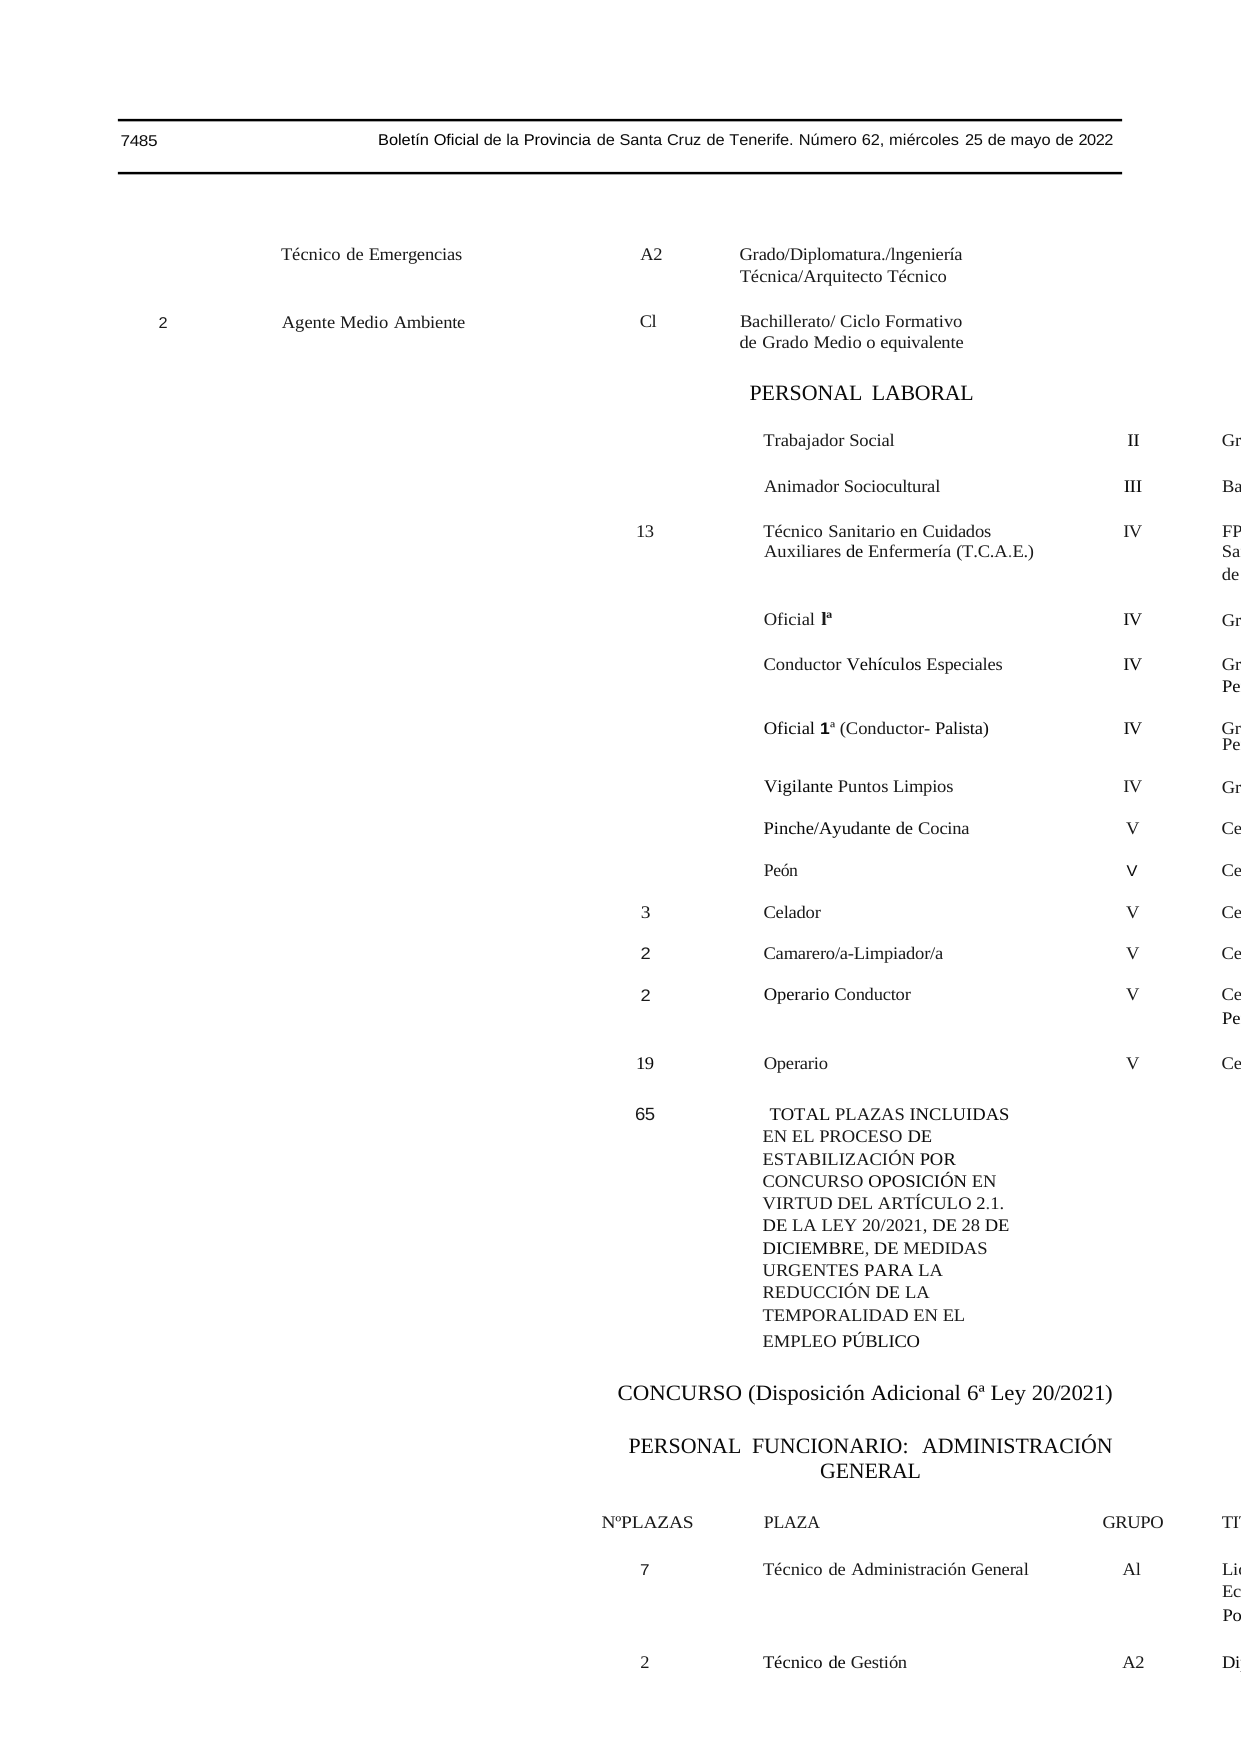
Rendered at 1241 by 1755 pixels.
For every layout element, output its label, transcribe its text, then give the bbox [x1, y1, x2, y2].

table_cell Oficial lª [709, 596, 1080, 643]
table_cell Certificado de Escolaridad [1182, 850, 1241, 891]
table_cell III [1080, 464, 1182, 510]
table_cell Graduado Escolar/FP 1/ESO [1182, 596, 1241, 643]
table_cell IV [1080, 510, 1182, 543]
table_cell Certificado de Escolaridad [1182, 891, 1241, 933]
table_cell Certificado de Escolaridad. [1182, 975, 1241, 1007]
table_cell Oficial 1ª (Conductor- Palista) [709, 708, 1080, 766]
table_cell Celador [709, 891, 1080, 933]
subtitle PERSONAL FUNCIONARIO: ADMINISTRACIÓN GENERAL [604, 1433, 1136, 1483]
table_cell [631, 766, 709, 808]
table_cell V [1080, 891, 1182, 933]
table_cell [631, 564, 709, 596]
text EMPLEO PÚBLICO [762, 1331, 1136, 1351]
table_cell Auxiliares de Enfermería (T.C.A.E.) [709, 543, 1080, 564]
table_cell 19 [631, 1042, 709, 1075]
table_cell Conductor Vehículos Especiales [709, 643, 1080, 676]
table_cell [1067, 1604, 1193, 1639]
table_header Grado/Diplomatura Trabajo Social [1182, 431, 1241, 464]
table_cell V [1080, 1042, 1182, 1075]
table_cell 2 [631, 975, 709, 1007]
table_cell Certificado de Escolaridad [1182, 1042, 1241, 1075]
table_cell Operario [709, 1042, 1080, 1075]
table_cell 3 [631, 891, 709, 933]
table_cell [631, 708, 709, 766]
table_cell Animador Sociocultural [709, 464, 1080, 510]
table_cell [631, 1007, 709, 1042]
table_cell [1080, 543, 1182, 564]
table_cell 2 [631, 933, 709, 975]
table_cell [631, 643, 709, 676]
table_cell Operario Conductor [709, 975, 1080, 1007]
text CONCURSO (Disposición Adicional 6ª Ley 20/2021) [617, 1380, 1136, 1405]
table_cell V [1080, 933, 1182, 975]
text 65 TOTAL PLAZAS INCLUIDAS EN EL PROCESO DE ESTABILIZACIÓN POR CONCURSO­ OPOSICIÓN EN VIRTUD DEL ARTÍCULO 2.1. DE LA LEY 20/2021, DE 28 DE DICIEMBRE, DE MEDIDAS URGENTES PARA LA REDUCCIÓN DE LA TEMPORALIDAD EN EL [635, 1104, 1026, 1325]
table_cell Licenciatura/Grado Derecho/ CC. [1193, 1546, 1241, 1581]
table_cell IV [1080, 708, 1182, 766]
table_cell IV [1080, 766, 1182, 808]
table_cell [1080, 1007, 1182, 1042]
table_cell [631, 676, 709, 708]
table_cell Graduado Escolar/FPl/ ESO. Permiso conducción B y C [1182, 708, 1241, 766]
table_cell Económicas/Empresariales/ CC. [1193, 1581, 1241, 1604]
table_cell [631, 543, 709, 564]
table_cell [1067, 1581, 1193, 1604]
table_cell Sanitario en Cuidados Auxiliares [1182, 543, 1241, 564]
table_cell 13 [631, 510, 709, 543]
text Técnico de Emergencias [281, 243, 471, 264]
table_header PLAZA [729, 1513, 1067, 1546]
table_cell 2 [596, 1639, 728, 1686]
table_cell [596, 1604, 728, 1639]
table_cell Bachillerato/BUP/FP 2 [1182, 464, 1241, 510]
table_cell de Enfermería [1182, 564, 1241, 596]
table_cell [1080, 676, 1182, 708]
table_cell Pinche/Ayudante de Cocina [709, 808, 1080, 850]
table_cell Camarero/a-Limpiador/a [709, 933, 1080, 975]
table_cell [729, 1581, 1067, 1604]
table_header NºPLAZAS [596, 1513, 728, 1546]
table_header II [1080, 431, 1182, 464]
table_cell Graduado Escolar/FPl/ ESO. [1182, 766, 1241, 808]
text Cl Bachillerato/ Ciclo Formativo de Grado Medio o equivalente [639, 311, 967, 352]
table_cell [631, 808, 709, 850]
table_header GRUPO [1067, 1513, 1193, 1546]
table_header Trabajador Social [709, 431, 1080, 464]
table_cell Permiso conducción B [1182, 1007, 1241, 1042]
table_cell Permiso conducción C [1182, 676, 1241, 708]
table_cell V [1080, 850, 1182, 891]
table_cell 7 [596, 1546, 728, 1581]
table_cell Políticas/Economía/ADE [1193, 1604, 1241, 1639]
table_cell [729, 1604, 1067, 1639]
table_cell IV [1080, 643, 1182, 676]
table_cell FP 1 Auxiliar de Enfermería/Técnico [1182, 510, 1241, 543]
table_cell Vigilante Puntos Limpios [709, 766, 1080, 808]
table_cell [631, 850, 709, 891]
subtitle PERSONAL LABORAL [587, 380, 1136, 406]
table_cell [1080, 564, 1182, 596]
table_cell [709, 676, 1080, 708]
table_cell V [1080, 975, 1182, 1007]
table_cell Peón [709, 850, 1080, 891]
text A2 Grado/Diplomatura./lngeniería Técnica/Arquitecto Técnico [640, 243, 974, 286]
table_header TITULACIÓN [1193, 1513, 1241, 1546]
text 2 Agente Medio Ambiente [158, 312, 471, 332]
table_cell Diplomado/Grado [1193, 1639, 1241, 1686]
table_cell [631, 596, 709, 643]
table_cell [709, 1007, 1080, 1042]
table_cell Técnico de Administración General [729, 1546, 1067, 1581]
table_cell [596, 1581, 728, 1604]
table_cell Certificado de Escolaridad [1182, 933, 1241, 975]
table_cell [709, 564, 1080, 596]
table_cell Graduado Escolar/FPl/ ESO. [1182, 643, 1241, 676]
table_cell IV [1080, 596, 1182, 643]
table_header [631, 431, 709, 510]
table_cell Certificado de Escolaridad [1182, 808, 1241, 850]
table_cell V [1080, 808, 1182, 850]
table_cell Técnico de Gestión [729, 1639, 1067, 1686]
table_cell Técnico Sanitario en Cuidados [709, 510, 1080, 543]
table_cell A2 [1067, 1639, 1193, 1686]
table_cell Al [1067, 1546, 1193, 1581]
